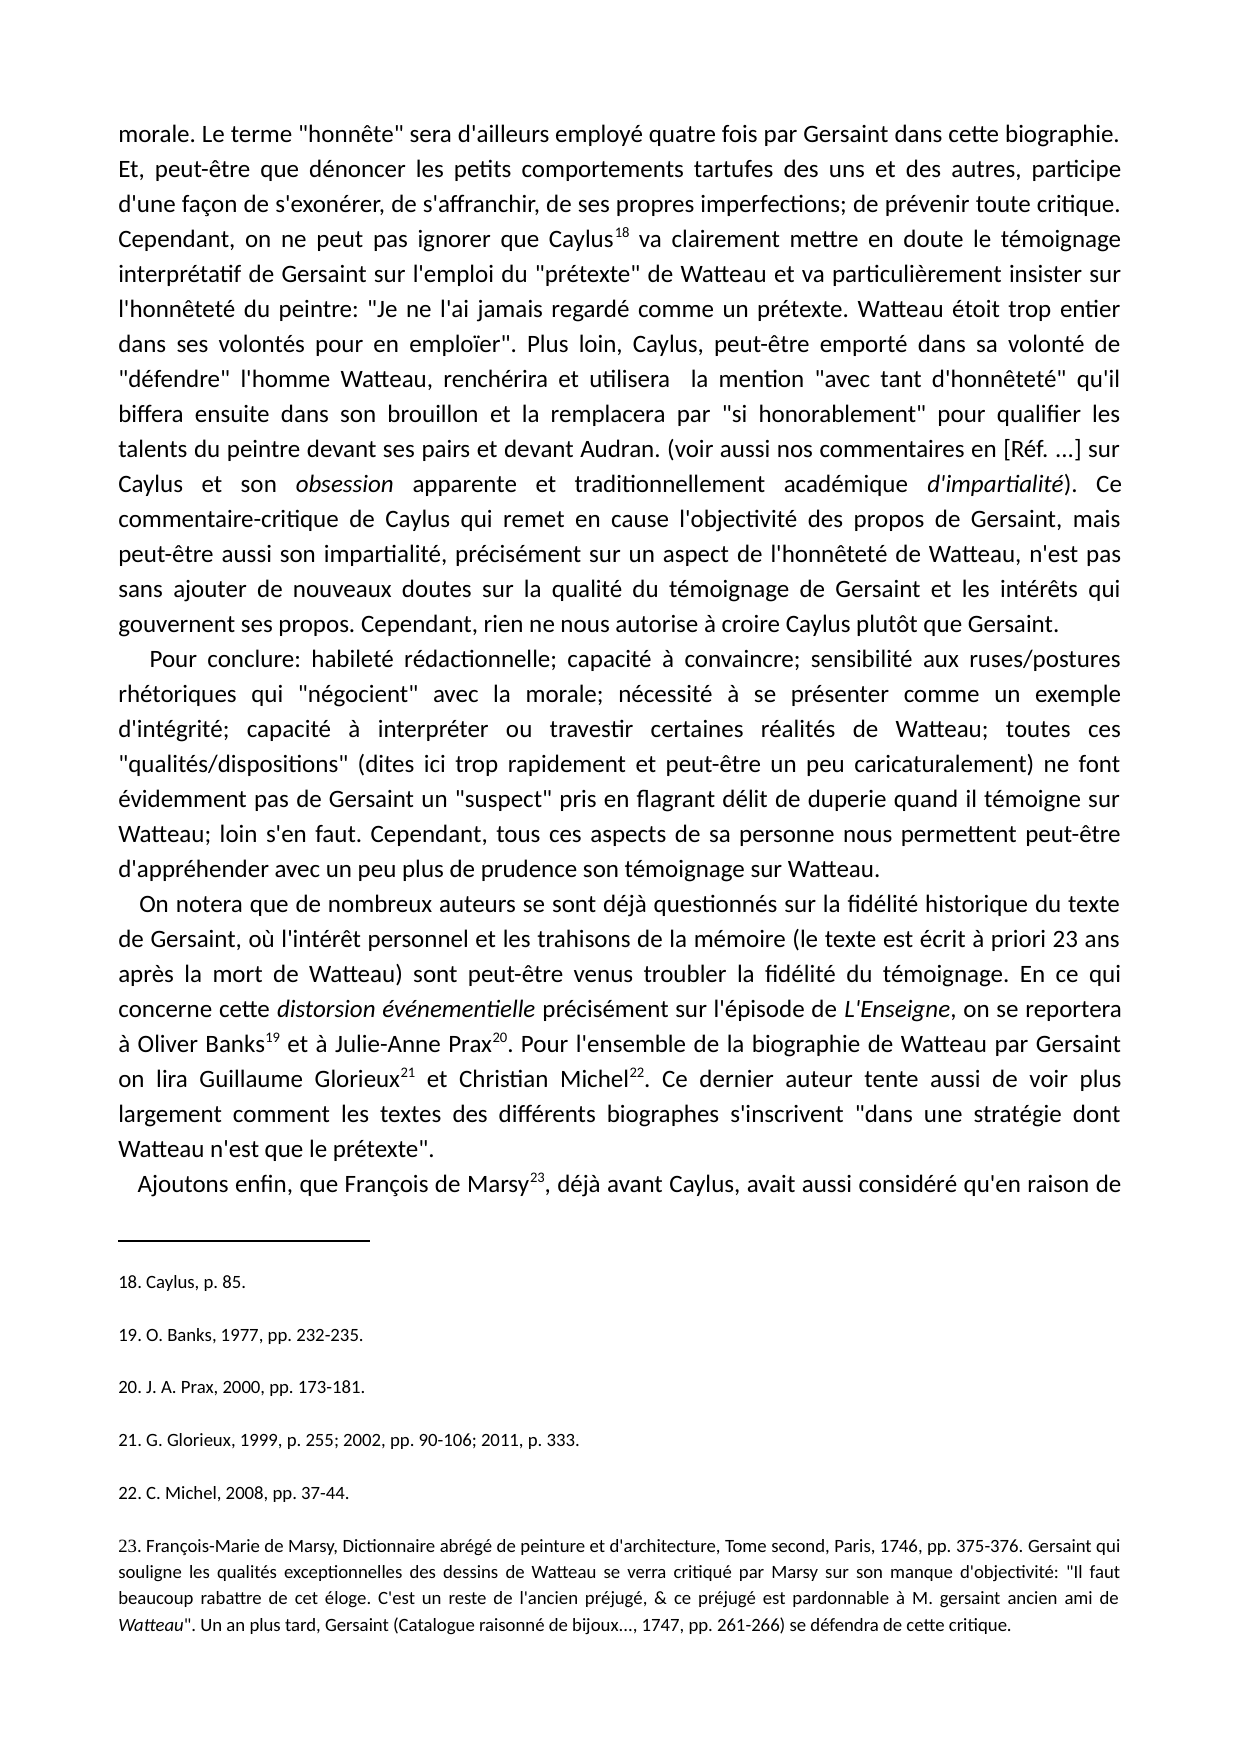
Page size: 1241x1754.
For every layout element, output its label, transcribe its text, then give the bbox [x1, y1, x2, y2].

text . François-Marie de Marsy, Dictionnaire abrégé de peinture et d'architecture, Tome second, Paris, 1746, pp. 375-376. Gersaint qui souligne les qualités exceptionnelles des dessins de Watteau se verra critiqué par Marsy sur son manque d'objectivité: "Il faut beaucoup rabattre de cet éloge. C'est un reste de l'ancien préjugé, & ce préjugé est pardonnable à M. gersaint ancien ami de Watteau". Un an plus tard, Gersaint (Catalogue raisonné de bijoux..., 1747, pp. 261-266) se défendra de cette critique. [118, 1534, 1122, 1636]
text . Caylus, p. 85. [118, 1270, 1122, 1293]
text On notera que de nombreux auteurs se sont déjà questionnés sur la fidélité historique du texte de Gersaint, où l'intérêt personnel et les trahisons de la mémoire (le texte est écrit à priori 23 ans après la mort de Watteau) sont peut-être venus troubler la fidélité du témoignage. En ce qui concerne cette distorsion événementielle précisément sur l'épisode de L'Enseigne, on se reportera à Oliver Banks et à Julie-Anne Prax. Pour l'ensemble de la biographie de Watteau par Gersaint on lira Guillaume Glorieux et Christian Michel. Ce dernier auteur tente aussi de voir plus largement comment les textes des différents biographes s'inscrivent "dans une stratégie dont Watteau n'est que le prétexte". [118, 888, 1122, 1164]
text Ajoutons enfin, que François de Marsy, déjà avant Caylus, avait aussi considéré qu'en raison de [118, 1168, 1122, 1199]
text . G. Glorieux, 1999, p. 255; 2002, pp. 90-106; 2011, p. 333. [118, 1428, 1122, 1451]
text Pour conclure: habileté rédactionnelle; capacité à convaincre; sensibilité aux ruses/postures rhétoriques qui "négocient" avec la morale; nécessité à se présenter comme un exemple d'intégrité; capacité à interpréter ou travestir certaines réalités de Watteau; toutes ces "qualités/dispositions" (dites ici trop rapidement et peut-être un peu caricaturalement) ne font évidemment pas de Gersaint un "suspect" pris en flagrant délit de duperie quand il témoigne sur Watteau; loin s'en faut. Cependant, tous ces aspects de sa personne nous permettent peut-être d'appréhender avec un peu plus de prudence son témoignage sur Watteau. [118, 643, 1122, 884]
text morale. Le terme "honnête" sera d'ailleurs employé quatre fois par Gersaint dans cette biographie. Et, peut-être que dénoncer les petits comportements tartufes des uns et des autres, participe d'une façon de s'exonérer, de s'affranchir, de ses propres imperfections; de prévenir toute critique. Cependant, on ne peut pas ignorer que Caylus va clairement mettre en doute le témoignage interprétatif de Gersaint sur l'emploi du "prétexte" de Watteau et va particulièrement insister sur l'honnêteté du peintre: "Je ne l'ai jamais regardé comme un prétexte. Watteau étoit trop entier dans ses volontés pour en emploïer". Plus loin, Caylus, peut-être emporté dans sa volonté de "défendre" l'homme Watteau, renchérira et utilisera la mention "avec tant d'honnêteté" qu'il biffera ensuite dans son brouillon et la remplacera par "si honorablement" pour qualifier les talents du peintre devant ses pairs et devant Audran. (voir aussi nos commentaires en [Réf. ...] sur Caylus et son obsession apparente et traditionnellement académique d'impartialité). Ce commentaire-critique de Caylus qui remet en cause l'objectivité des propos de Gersaint, mais peut-être aussi son impartialité, précisément sur un aspect de l'honnêteté de Watteau, n'est pas sans ajouter de nouveaux doutes sur la qualité du témoignage de Gersaint et les intérêts qui gouvernent ses propos. Cependant, rien ne nous autorise à croire Caylus plutôt que Gersaint. [118, 118, 1122, 639]
text . O. Banks, 1977, pp. 232-235. [118, 1323, 1122, 1346]
text . J. A. Prax, 2000, pp. 173-181. [118, 1376, 1122, 1399]
text . C. Michel, 2008, pp. 37-44. [118, 1481, 1122, 1504]
